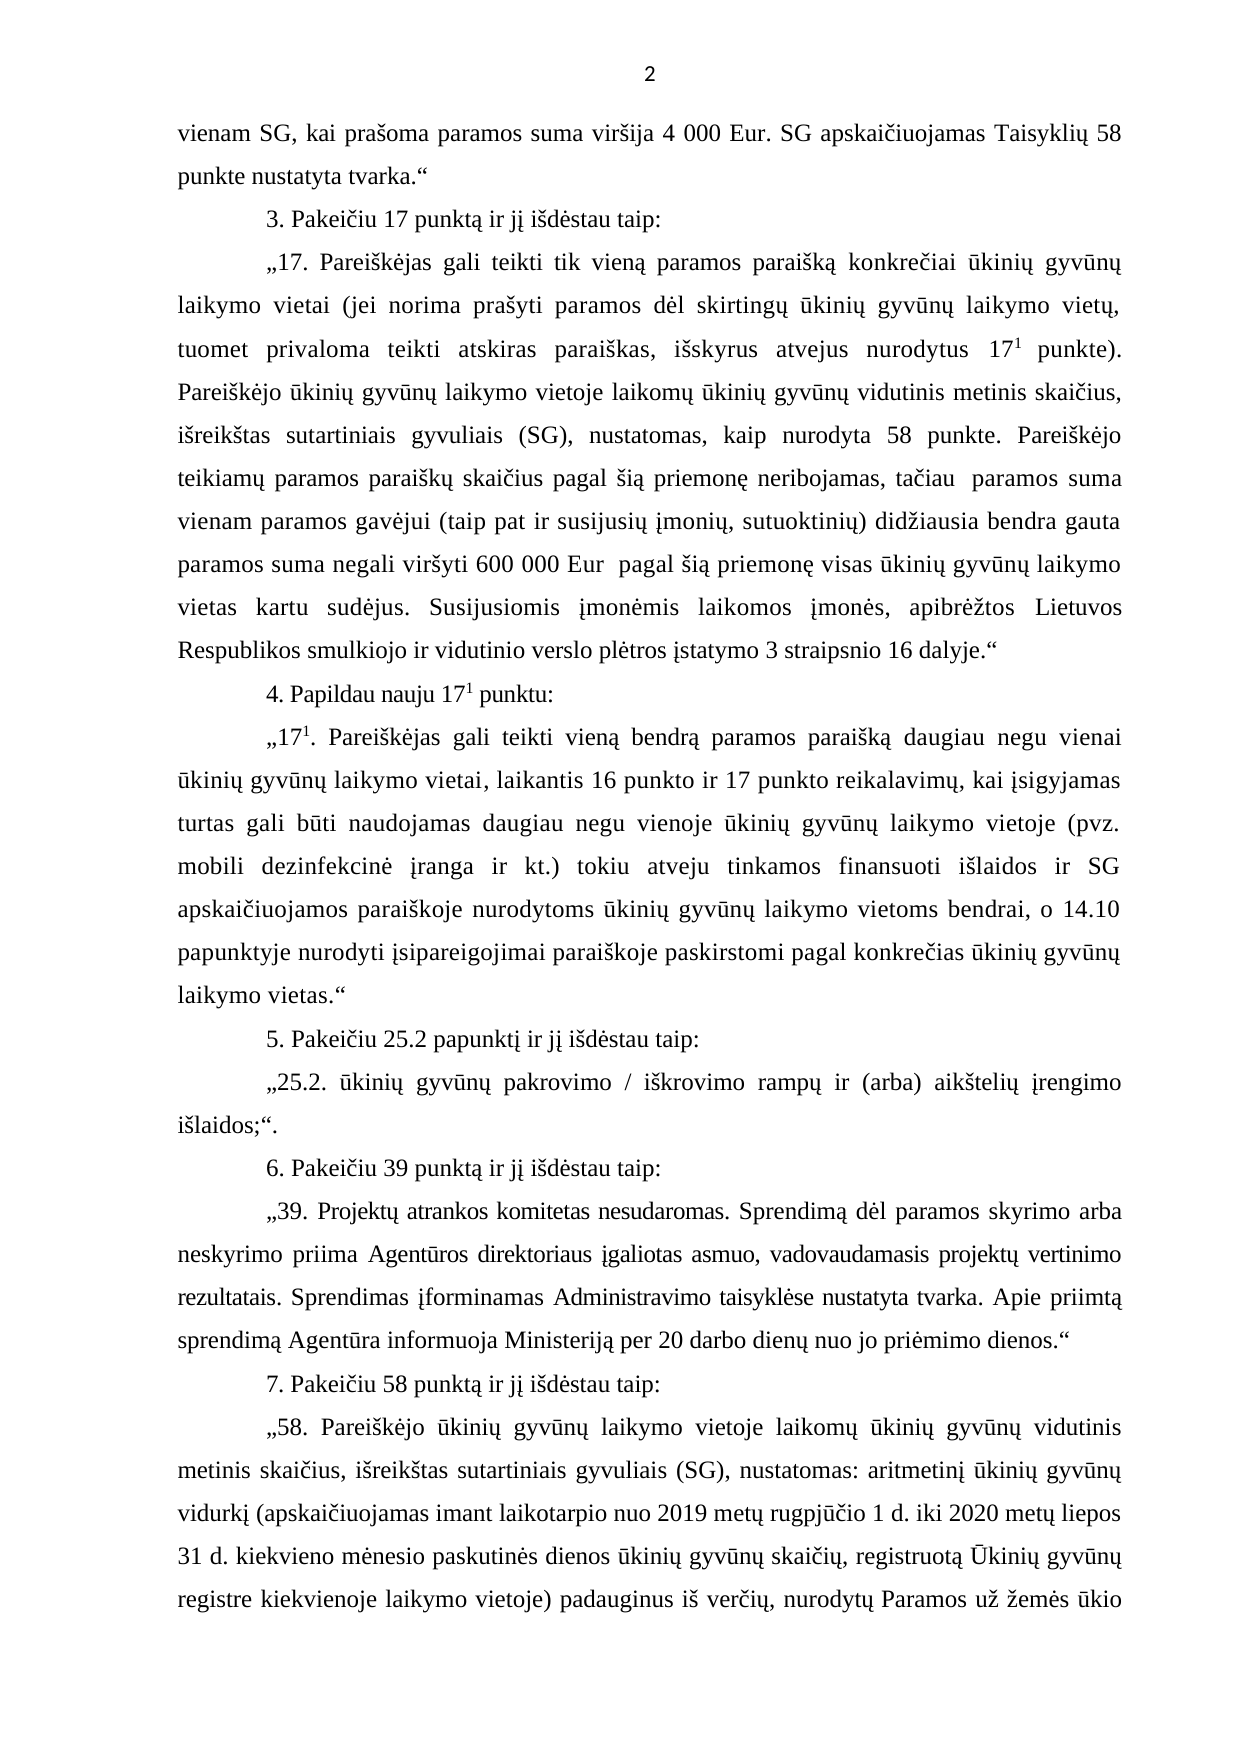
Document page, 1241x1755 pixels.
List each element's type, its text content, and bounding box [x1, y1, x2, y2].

text 6. Pakeičiu 39 punktą ir jį išdėstau taip: [177, 1153, 1122, 1182]
text 7. Pakeičiu 58 punktą ir jį išdėstau taip: [177, 1369, 1122, 1397]
text „25.2. ūkinių gyvūnų pakrovimo / iškrovimo rampų ir (arba) aikštelių įrengimo išlaidos;“. [177, 1067, 1122, 1139]
text „17. Pareiškėjas gali teikti tik vieną paramos paraišką konkrečiai ūkinių gyvūnų laikymo vietai (jei norima prašyti paramos dėl skirtingų ūkinių gyvūnų laikymo vietų, tuomet privaloma teikti atskiras paraiškas, išskyrus atvejus nurodytus 171 punkte). Pareiškėjo ūkinių gyvūnų laikymo vietoje laikomų ūkinių gyvūnų vidutinis metinis skaičius, išreikštas sutartiniais gyvuliais (SG), nustatomas, kaip nurodyta 58 punkte. Pareiškėjo teikiamų paramos paraiškų skaičius pagal šią priemonę neribojamas, tačiau paramos suma vienam paramos gavėjui (taip pat ir susijusių įmonių, sutuoktinių) didžiausia bendra gauta paramos suma negali viršyti 600 000 Eur pagal šią priemonę visas ūkinių gyvūnų laikymo vietas kartu sudėjus. Susijusiomis įmonėmis laikomos įmonės, apibrėžtos Lietuvos Respublikos smulkiojo ir vidutinio verslo plėtros įstatymo 3 straipsnio 16 dalyje.“ [177, 247, 1122, 664]
text „171. Pareiškėjas gali teikti vieną bendrą paramos paraišką daugiau negu vienai ūkinių gyvūnų laikymo vietai, laikantis 16 punkto ir 17 punkto reikalavimų, kai įsigyjamas turtas gali būti naudojamas daugiau negu vienoje ūkinių gyvūnų laikymo vietoje (pvz. mobili dezinfekcinė įranga ir kt.) tokiu atveju tinkamos finansuoti išlaidos ir SG apskaičiuojamos paraiškoje nurodytoms ūkinių gyvūnų laikymo vietoms bendrai, o 14.10 papunktyje nurodyti įsipareigojimai paraiškoje paskirstomi pagal konkrečias ūkinių gyvūnų laikymo vietas.“ [177, 722, 1122, 1009]
text 4. Papildau nauju 171 punktu: [177, 679, 1122, 707]
text 3. Pakeičiu 17 punktą ir jį išdėstau taip: [177, 204, 1122, 233]
text 5. Pakeičiu 25.2 papunktį ir jį išdėstau taip: [177, 1024, 1122, 1052]
text „58. Pareiškėjo ūkinių gyvūnų laikymo vietoje laikomų ūkinių gyvūnų vidutinis metinis skaičius, išreikštas sutartiniais gyvuliais (SG), nustatomas: aritmetinį ūkinių gyvūnų vidurkį (apskaičiuojamas imant laikotarpio nuo 2019 metų rugpjūčio 1 d. iki 2020 metų liepos 31 d. kiekvieno mėnesio paskutinės dienos ūkinių gyvūnų skaičių, registruotą Ūkinių gyvūnų registre kiekvienoje laikymo vietoje) padauginus iš verčių, nurodytų Paramos už žemės ūkio [177, 1412, 1122, 1613]
text „39. Projektų atrankos komitetas nesudaromas. Sprendimą dėl paramos skyrimo arba neskyrimo priima Agentūros direktoriaus įgaliotas asmuo, vadovaudamasis projektų vertinimo rezultatais. Sprendimas įforminamas Administravimo taisyklėse nustatyta tvarka. Apie priimtą sprendimą Agentūra informuoja Ministeriją per 20 darbo dienų nuo jo priėmimo dienos.“ [177, 1196, 1122, 1354]
text vienam SG, kai prašoma paramos suma viršija 4 000 Eur. SG apskaičiuojamas Taisyklių 58 punkte nustatyta tvarka.“ [177, 118, 1122, 190]
